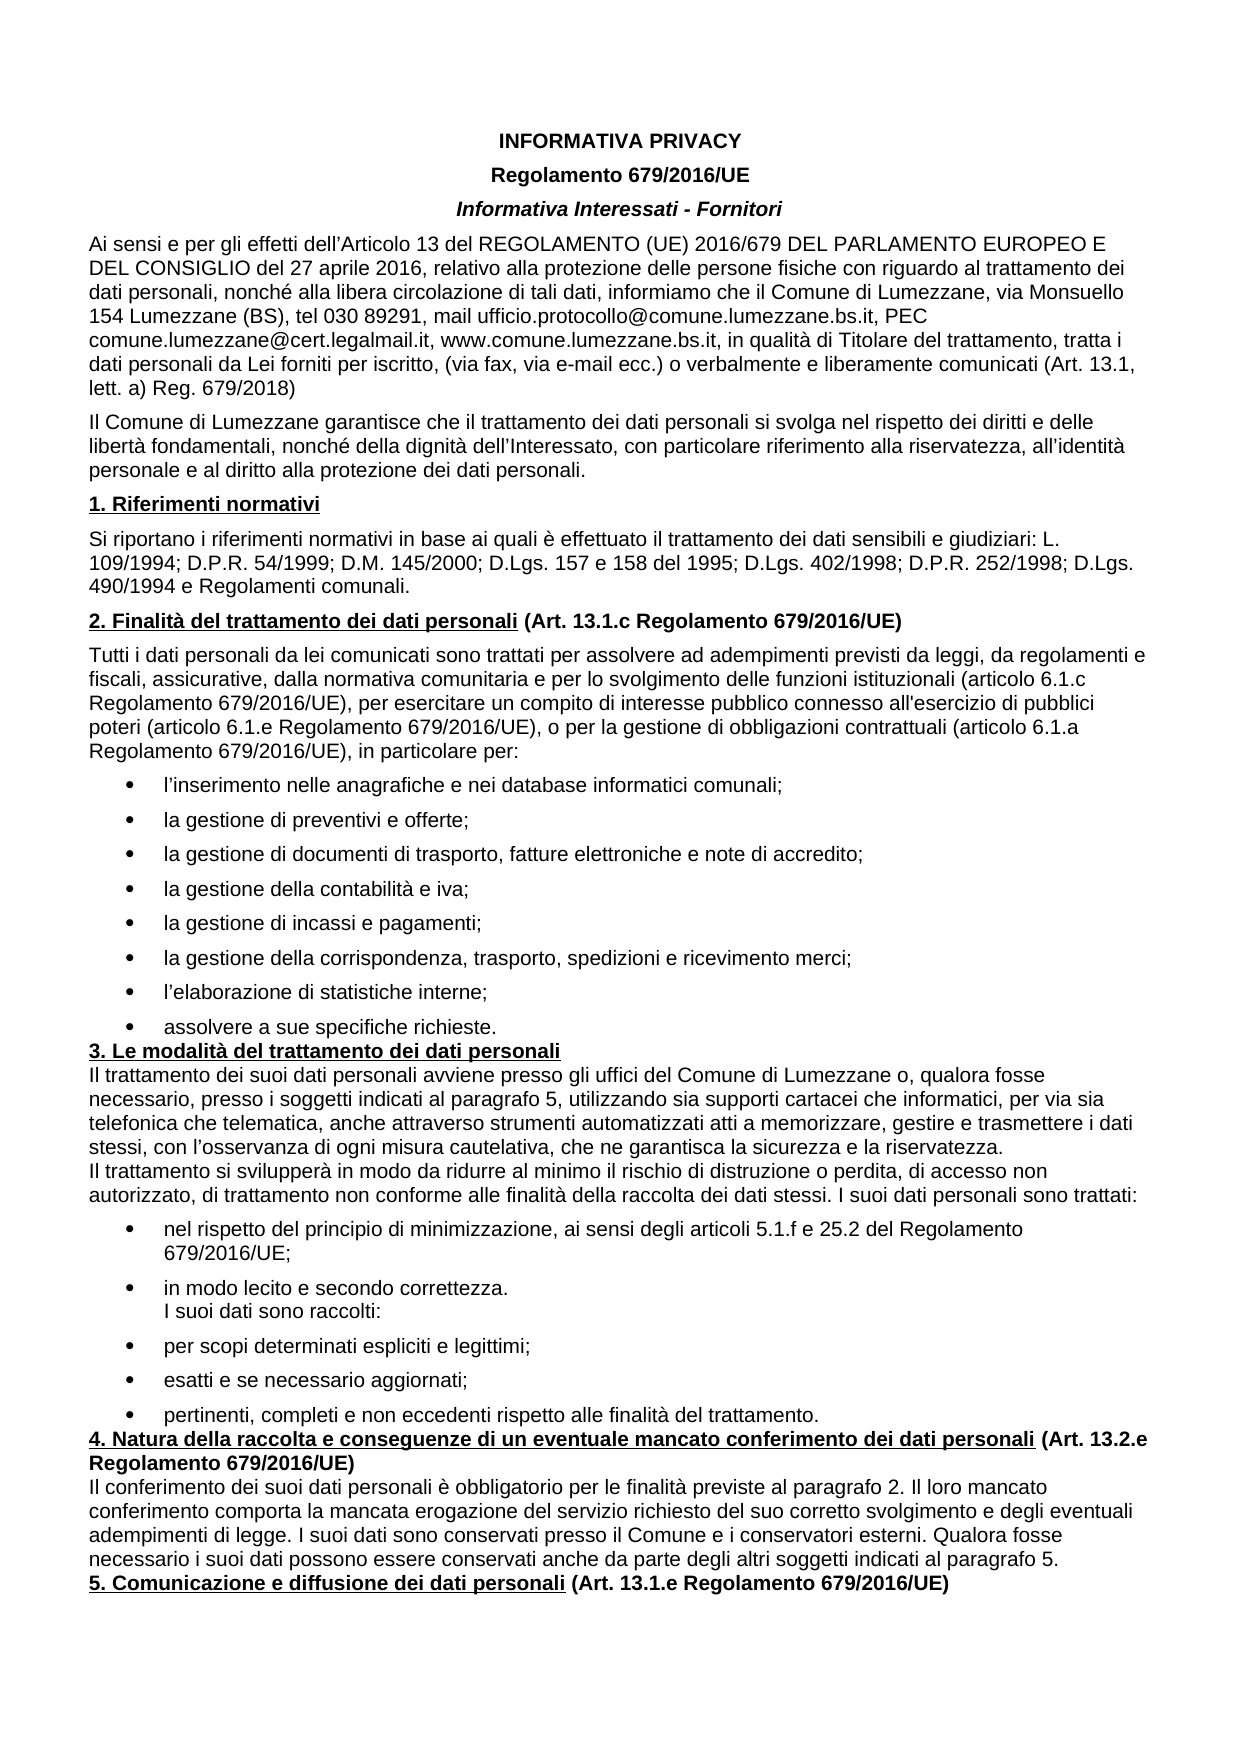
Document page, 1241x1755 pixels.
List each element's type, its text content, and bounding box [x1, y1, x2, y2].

text Regolamento 679/2016/UE [89, 163, 1152, 187]
list la gestione della contabilità e iva; [126, 877, 1152, 901]
text 5. Comunicazione e diffusione dei dati personali (Art. 13.1.e Regolamento 679/2016/UE) [89, 1571, 1152, 1594]
text Informativa Interessati - Fornitori [89, 197, 1152, 221]
list la gestione di documenti di trasporto, fatture elettroniche e note di accredito; [126, 842, 1152, 866]
text Il trattamento si svilupperà in modo da ridurre al minimo il rischio di distruzione o perdita, di accesso non autorizzato, di trattamento non conforme alle finalità della raccolta dei dati stessi. I suoi dati personali sono trattati: [89, 1158, 1152, 1206]
list la gestione di incassi e pagamenti; [126, 911, 1152, 935]
text 4. Natura della raccolta e conseguenze di un eventuale mancato conferimento dei dati personali (Art. 13.2.e Regolamento 679/2016/UE) [89, 1427, 1152, 1475]
list l’elaborazione di statistiche interne; [126, 980, 1152, 1004]
text 3. Le modalità del trattamento dei dati personali [89, 1039, 1152, 1063]
text INFORMATIVA PRIVACY [89, 128, 1152, 152]
list la gestione della corrispondenza, trasporto, spedizioni e ricevimento merci; [126, 946, 1152, 970]
list esatti e se necessario aggiornati; [126, 1368, 1152, 1392]
list per scopi determinati espliciti e legittimi; [126, 1334, 1152, 1358]
list pertinenti, completi e non eccedenti rispetto alle finalità del trattamento. [126, 1403, 1152, 1427]
list nel rispetto del principio di minimizzazione, ai sensi degli articoli 5.1.f e 25.2 del Regolamento 679/2016/UE; [126, 1217, 1152, 1265]
text Ai sensi e per gli effetti dell’Articolo 13 del REGOLAMENTO (UE) 2016/679 DEL PARLAMENTO EUROPEO E DEL CONSIGLIO del 27 aprile 2016, relativo alla protezione delle persone fisiche con riguardo al trattamento dei dati personali, nonché alla libera circolazione di tali dati, informiamo che il Comune di Lumezzane, via Monsuello 154 Lumezzane (BS), tel 030 89291, mail ufficio.protocollo@comune.lumezzane.bs.it, PEC comune.lumezzane@cert.legalmail.it, www.comune.lumezzane.bs.it, in qualità di Titolare del trattamento, tratta i dati personali da Lei forniti per iscritto, (via fax, via e-mail ecc.) o verbalmente e liberamente comunicati (Art. 13.1, lett. a) Reg. 679/2018) [89, 232, 1152, 399]
text Si riportano i riferimenti normativi in base ai quali è effettuato il trattamento dei dati sensibili e giudiziari: L. 109/1994; D.P.R. 54/1999; D.M. 145/2000; D.Lgs. 157 e 158 del 1995; D.Lgs. 402/1998; D.P.R. 252/1998; D.Lgs. 490/1994 e Regolamenti comunali. [89, 526, 1152, 598]
text 1. Riferimenti normativi [89, 492, 1152, 516]
text Il trattamento dei suoi dati personali avviene presso gli uffici del Comune di Lumezzane o, qualora fosse necessario, presso i soggetti indicati al paragrafo 5, utilizzando sia supporti cartacei che informatici, per via sia telefonica che telematica, anche attraverso strumenti automatizzati atti a memorizzare, gestire e trasmettere i dati stessi, con l’osservanza di ogni misura cautelativa, che ne garantisca la sicurezza e la riservatezza. [89, 1063, 1152, 1158]
text Il Comune di Lumezzane garantisce che il trattamento dei dati personali si svolga nel rispetto dei diritti e delle libertà fondamentali, nonché della dignità dell’Interessato, con particolare riferimento alla riservatezza, all’identità personale e al diritto alla protezione dei dati personali. [89, 410, 1152, 482]
list assolvere a sue specifiche richieste. [126, 1015, 1152, 1039]
text 2. Finalità del trattamento dei dati personali (Art. 13.1.c Regolamento 679/2016/UE) [89, 609, 1152, 633]
text Tutti i dati personali da lei comunicati sono trattati per assolvere ad adempimenti previsti da leggi, da regolamenti e fiscali, assicurative, dalla normativa comunitaria e per lo svolgimento delle funzioni istituzionali (articolo 6.1.c Regolamento 679/2016/UE), per esercitare un compito di interesse pubblico connesso all'esercizio di pubblici poteri (articolo 6.1.e Regolamento 679/2016/UE), o per la gestione di obbligazioni contrattuali (articolo 6.1.a Regolamento 679/2016/UE), in particolare per: [89, 643, 1152, 763]
list la gestione di preventivi e offerte; [126, 808, 1152, 832]
text I suoi dati sono raccolti: [164, 1299, 1152, 1323]
text Il conferimento dei suoi dati personali è obbligatorio per le finalità previste al paragrafo 2. Il loro mancato conferimento comporta la mancata erogazione del servizio richiesto del suo corretto svolgimento e degli eventuali adempimenti di legge. I suoi dati sono conservati presso il Comune e i conservatori esterni. Qualora fosse necessario i suoi dati possono essere conservati anche da parte degli altri soggetti indicati al paragrafo 5. [89, 1475, 1152, 1571]
list in modo lecito e secondo correttezza. [126, 1275, 1152, 1299]
list l’inserimento nelle anagrafiche e nei database informatici comunali; [126, 773, 1152, 797]
